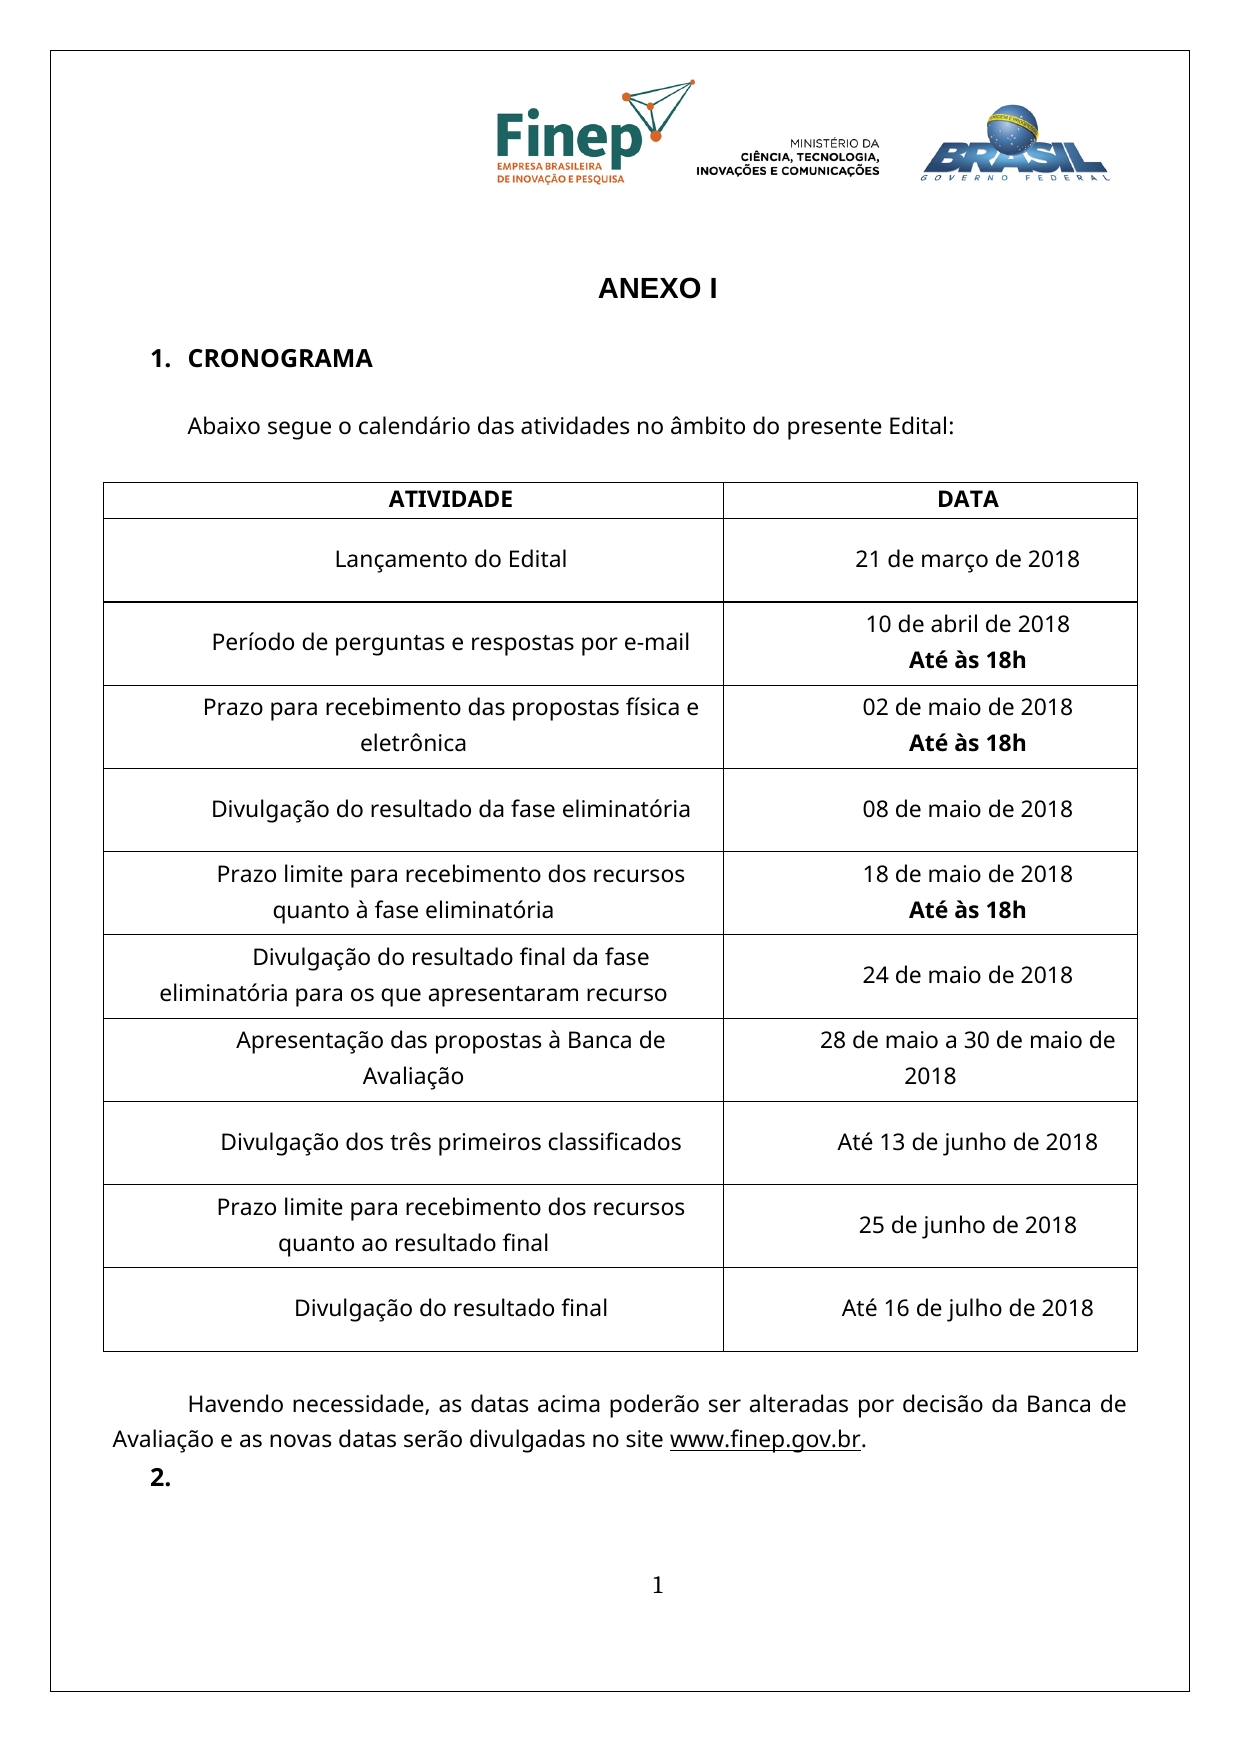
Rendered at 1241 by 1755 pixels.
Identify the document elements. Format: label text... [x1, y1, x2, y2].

table_cell Até 13 de junho de 2018 [724, 1102, 1137, 1184]
table_cell Divulgação dos três primeiros classificados [104, 1102, 723, 1184]
table_header DATA [724, 483, 1137, 518]
table_cell Divulgação do resultado da fase eliminatória [104, 769, 723, 851]
table_cell 28 de maio a 30 de maio de 2018 [724, 1019, 1137, 1101]
table_cell 21 de março de 2018 [724, 519, 1137, 601]
table_cell Prazo para recebimento das propostas física e eletrônica [104, 686, 723, 768]
text ANEXO I [112, 271, 1128, 304]
table_cell 24 de maio de 2018 [724, 935, 1137, 1018]
table_cell Prazo limite para recebimento dos recursos quanto ao resultado final [104, 1185, 723, 1267]
subtitle CRONOGRAMA [150, 340, 1128, 374]
table_cell Período de perguntas e respostas por e-mail [104, 603, 723, 685]
table_header ATIVIDADE [104, 483, 723, 518]
table_cell Apresentação das propostas à Banca de Avaliação [104, 1019, 723, 1101]
table_cell Lançamento do Edital [104, 519, 723, 601]
table_cell 08 de maio de 2018 [724, 769, 1137, 851]
table_cell 25 de junho de 2018 [724, 1185, 1137, 1267]
table_cell Divulgação do resultado final [104, 1268, 723, 1351]
table_cell Divulgação do resultado final da fase eliminatória para os que apresentaram recurso [104, 935, 723, 1018]
table_cell 18 de maio de 2018 Até às 18h [724, 852, 1137, 934]
text Havendo necessidade, as datas acima poderão ser alteradas por decisão da Banca de Avaliação e as novas datas serão divulgadas no site www.finep.gov.br. [112, 1387, 1128, 1455]
table_cell Até 16 de julho de 2018 [724, 1268, 1137, 1351]
text Abaixo segue o calendário das atividades no âmbito do presente Edital: [112, 410, 1128, 441]
table_cell Prazo limite para recebimento dos recursos quanto à fase eliminatória [104, 852, 723, 934]
table_cell 10 de abril de 2018 Até às 18h [724, 603, 1137, 685]
table_cell 02 de maio de 2018 Até às 18h [724, 686, 1137, 768]
